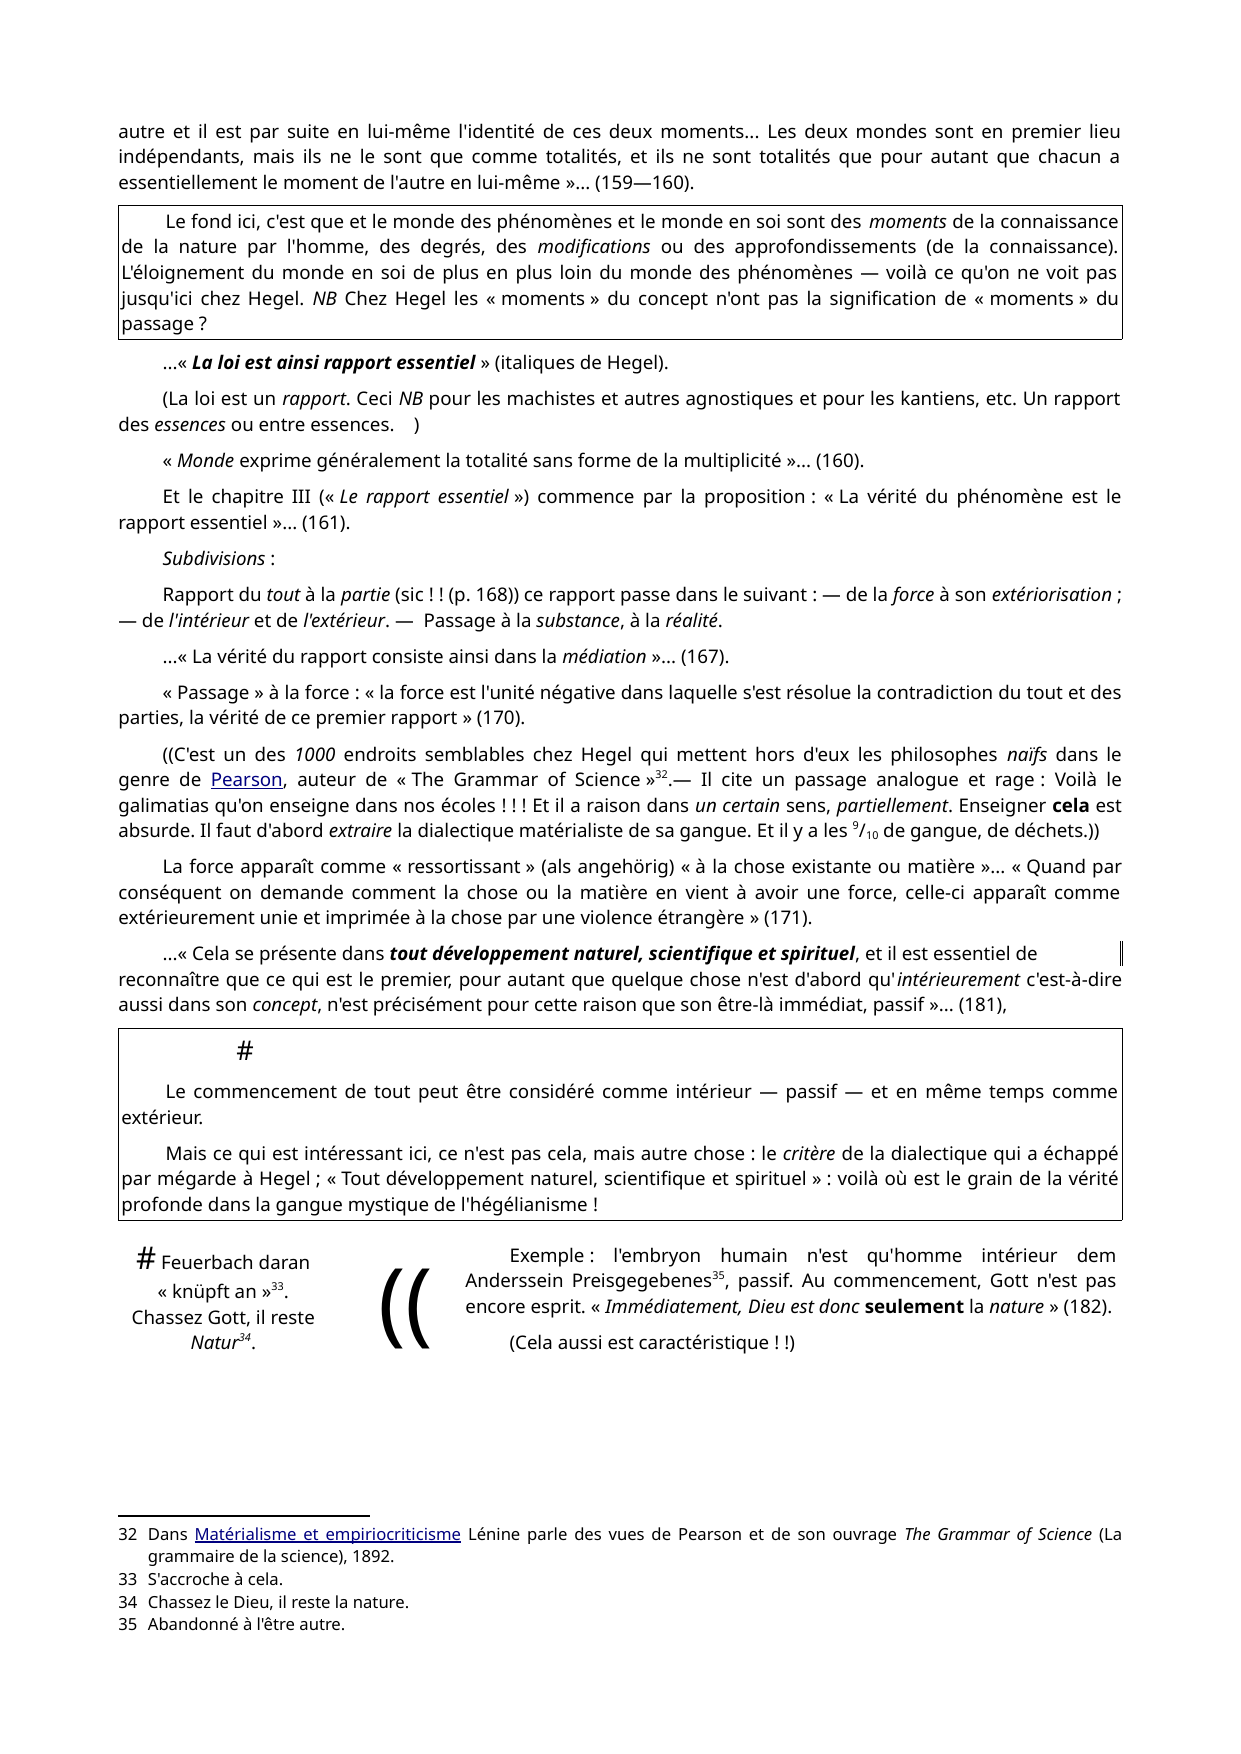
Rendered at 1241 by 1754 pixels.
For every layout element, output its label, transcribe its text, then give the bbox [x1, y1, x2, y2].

text autre et il est par suite en lui-même l'identité de ces deux moments... Les deux mondes sont en premier lieu indépendants, mais ils ne le sont que comme totalités, et ils ne sont totalités que pour autant que chacun a essentiellement le moment de l'autre en lui-même »... (159—160). [118, 118, 1122, 195]
text « Passage » à la force : « la force est l'unité négative dans laquelle s'est résolue la contradiction du tout et des parties, la vérité de ce premier rapport » (170). [118, 679, 1122, 730]
text La force apparaît comme « ressortissant » (als angehörig) « à la chose existante ou matière »... « Quand par conséquent on demande comment la chose ou la matière en vient à avoir une force, celle-ci apparaît comme extérieurement unie et imprimée à la chose par une violence étrangère » (171). [118, 853, 1122, 930]
table_header (( [328, 1230, 459, 1377]
text « Monde exprime généralement la totalité sans forme de la multiplicité »... (160). [118, 447, 1122, 473]
text Et le chapitre III (« Le rapport essentiel ») commence par la proposition : « La vérité du phénomène est le rapport essentiel »... (161). [118, 483, 1122, 534]
table_header # Feuerbach daran « knüpft an ». Chassez Gott, il reste Natur. [118, 1230, 328, 1377]
text Dans Matérialisme et empiriocriticisme Lénine parle des vues de Pearson et de son ouvrage The Grammar of Science (La grammaire de la science), 1892. [118, 1522, 1122, 1568]
table_header Exemple : l'embryon humain n'est qu'homme intérieur dem Anderssein Preisgegebenes, passif. Au commencement, Gott n'est pas encore esprit. « Immédiatement, Dieu est donc seulement la nature » (182). (Cela aussi est caractéristique ! !) [459, 1230, 1122, 1377]
text Rapport du tout à la partie (sic ! ! (p. 168)) ce rapport passe dans le suivant : — de la force à son extériorisation ; — de l'intérieur et de l'extérieur. — Passage à la substance, à la réalité. [118, 581, 1122, 632]
text # [119, 1029, 1122, 1068]
text ...« La vérité du rapport consiste ainsi dans la médiation »... (167). [118, 643, 1122, 668]
text Le commencement de tout peut être considéré comme intérieur — passif — et en même temps comme extérieur. [119, 1075, 1122, 1129]
text Mais ce qui est intéressant ici, ce n'est pas cela, mais autre chose : le critère de la dialectique qui a échappé par mégarde à Hegel ; « Tout développement naturel, scientifique et spirituel » : voilà où est le grain de la vérité profonde dans la gangue mystique de l'hégélianisme ! [119, 1137, 1122, 1220]
text Subdivisions : [118, 545, 1122, 571]
text (La loi est un rapport. Ceci NB pour les machistes et autres agnostiques et pour les kantiens, etc. Un rapport des essences ou entre essences. ) [118, 386, 1122, 437]
text ((C'est un des 1000 endroits semblables chez Hegel qui mettent hors d'eux les philosophes naïfs dans le genre de Pearson, auteur de « The Grammar of Science ».— Il cite un passage analogue et rage : Voilà le galimatias qu'on enseigne dans nos écoles ! ! ! Et il a raison dans un certain sens, partiellement. Enseigner cela est absurde. Il faut d'abord extraire la dialectique matérialiste de sa gangue. Et il y a les 9/10 de gangue, de déchets.)) [118, 741, 1122, 843]
text Le fond ici, c'est que et le monde des phénomènes et le monde en soi sont des moments de la connaissance de la nature par l'homme, des degrés, des modifications ou des approfondissements (de la connaissance). L'éloignement du monde en soi de plus en plus loin du monde des phénomènes — voilà ce qu'on ne voit pas jusqu'ici chez Hegel. NB Chez Hegel les « moments » du concept n'ont pas la signification de « moments » du passage ? [119, 206, 1122, 339]
text ...« La loi est ainsi rapport essentiel » (italiques de Hegel). [118, 349, 1122, 375]
text reconnaître que ce qui est le premier, pour autant que quelque chose n'est d'abord qu'intérieurement c'est-à-dire aussi dans son concept, n'est précisément pour cette raison que son être-là immédiat, passif »... (181), [118, 966, 1122, 1017]
text ...« Cela se présente dans tout développement naturel, scientifique et spirituel, et il est essentiel de [118, 941, 1120, 966]
